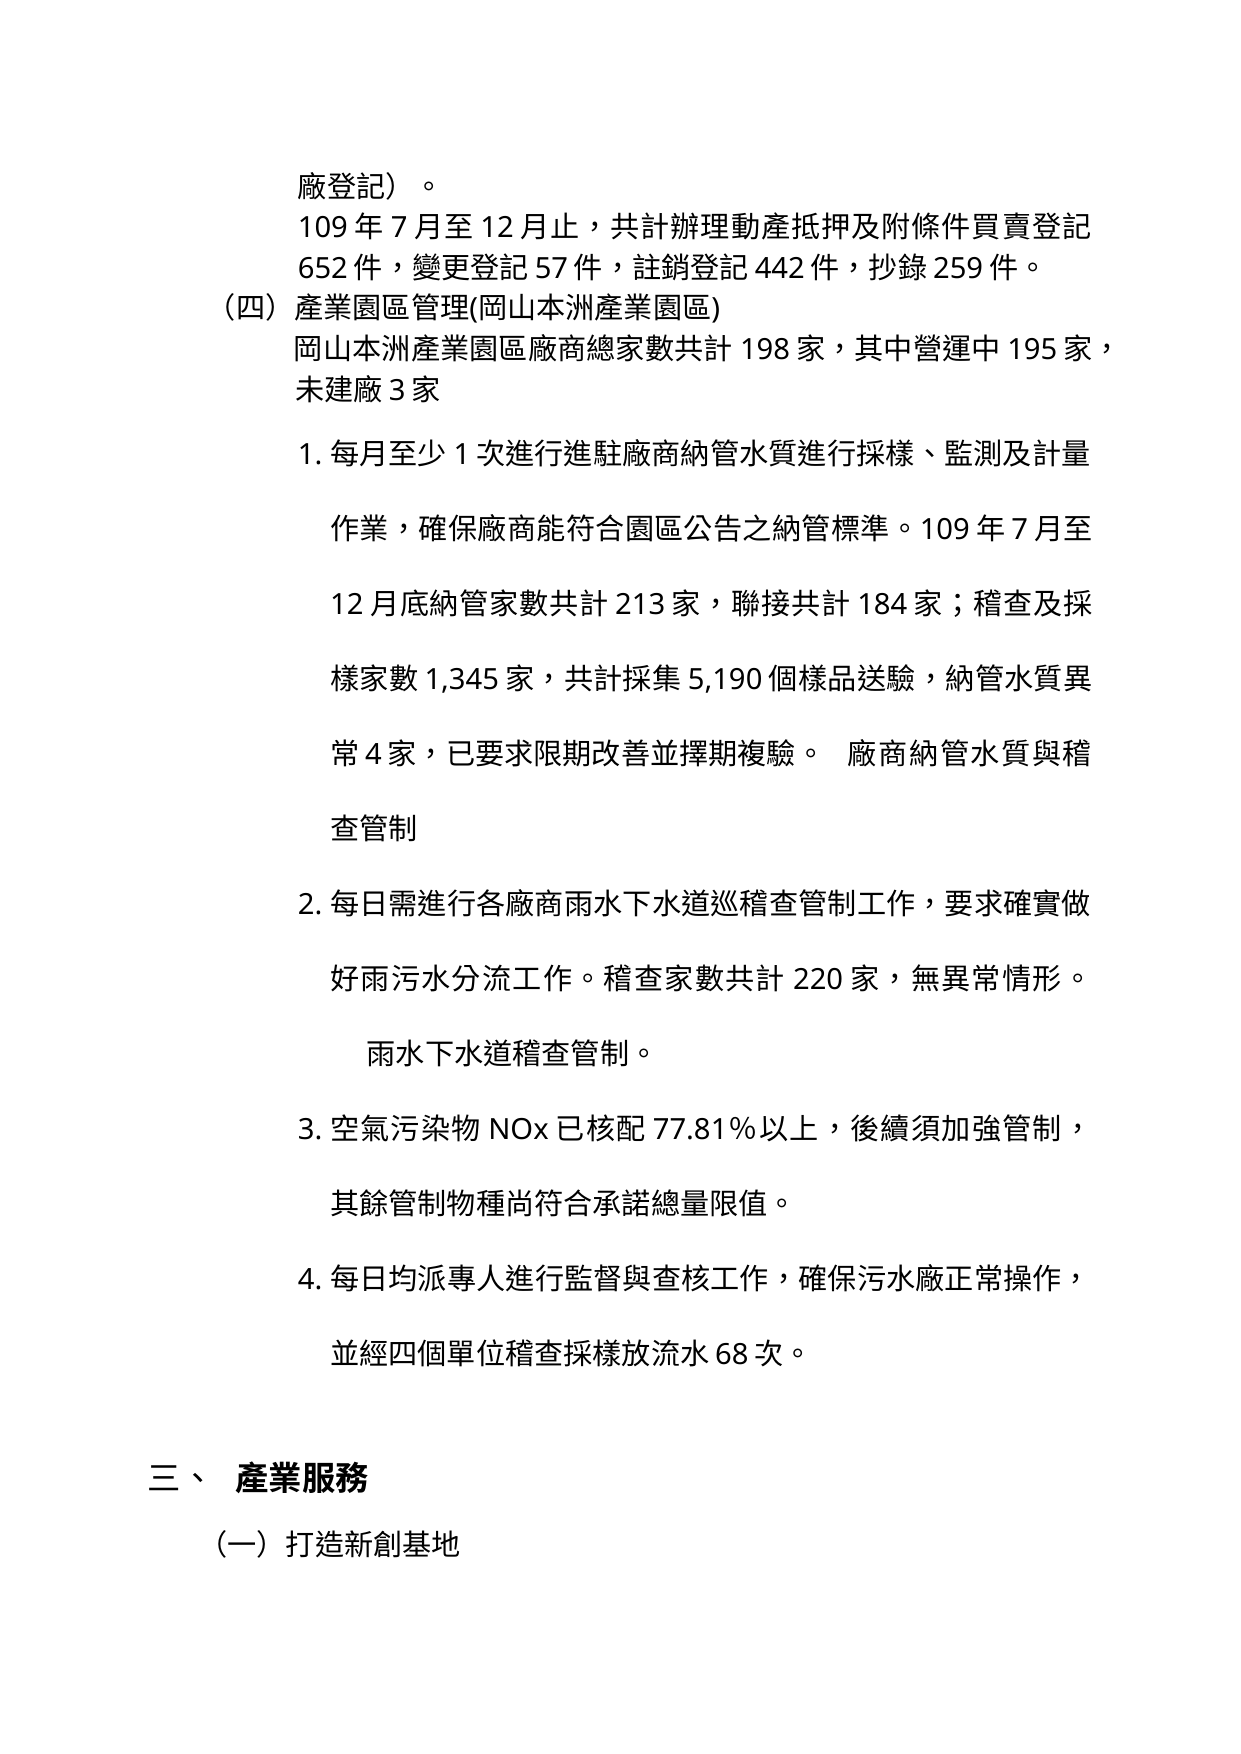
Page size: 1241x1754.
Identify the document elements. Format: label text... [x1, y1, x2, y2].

list 每月至少1次進行進駐廠商納管水質進行採樣、監測及計量作業，確保廠商能符合園區公告之納管標準。109年7月至12月底納管家數共計213家，聯接共計184家；稽查及採樣家數1,345家，共計採集5,190個樣品送驗，納管水質異常4家，已要求限期改善並擇期複驗。 廠商納管水質與稽查管制 [298, 408, 1092, 858]
list 每日需進行各廠商雨水下水道巡稽查管制工作，要求確實做好雨污水分流工作。稽查家數共計220家，無異常情形。 雨水下水道稽查管制。 [298, 858, 1092, 1083]
list 空氣污染物NOx已核配77.81％以上，後續須加強管制，其餘管制物種尚符合承諾總量限值。 [298, 1083, 1092, 1233]
text 廠登記）。 [298, 164, 1092, 205]
list 每日均派專人進行監督與查核工作，確保污水廠正常操作，並經四個單位稽查採樣放流水68次。 [298, 1233, 1092, 1383]
text 岡山本洲產業園區廠商總家數共計198家，其中營運中195家，未建廠3家 [294, 327, 1092, 408]
list 產業服務 [148, 1458, 1092, 1499]
text （一）打造新創基地 [169, 1499, 1092, 1574]
text 109年7月至12月止，共計辦理動產抵押及附條件買賣登記652件，變更登記57件，註銷登記442件，抄錄259件。 [298, 205, 1092, 286]
text （四）產業園區管理(岡山本洲產業園區) [148, 286, 1092, 327]
